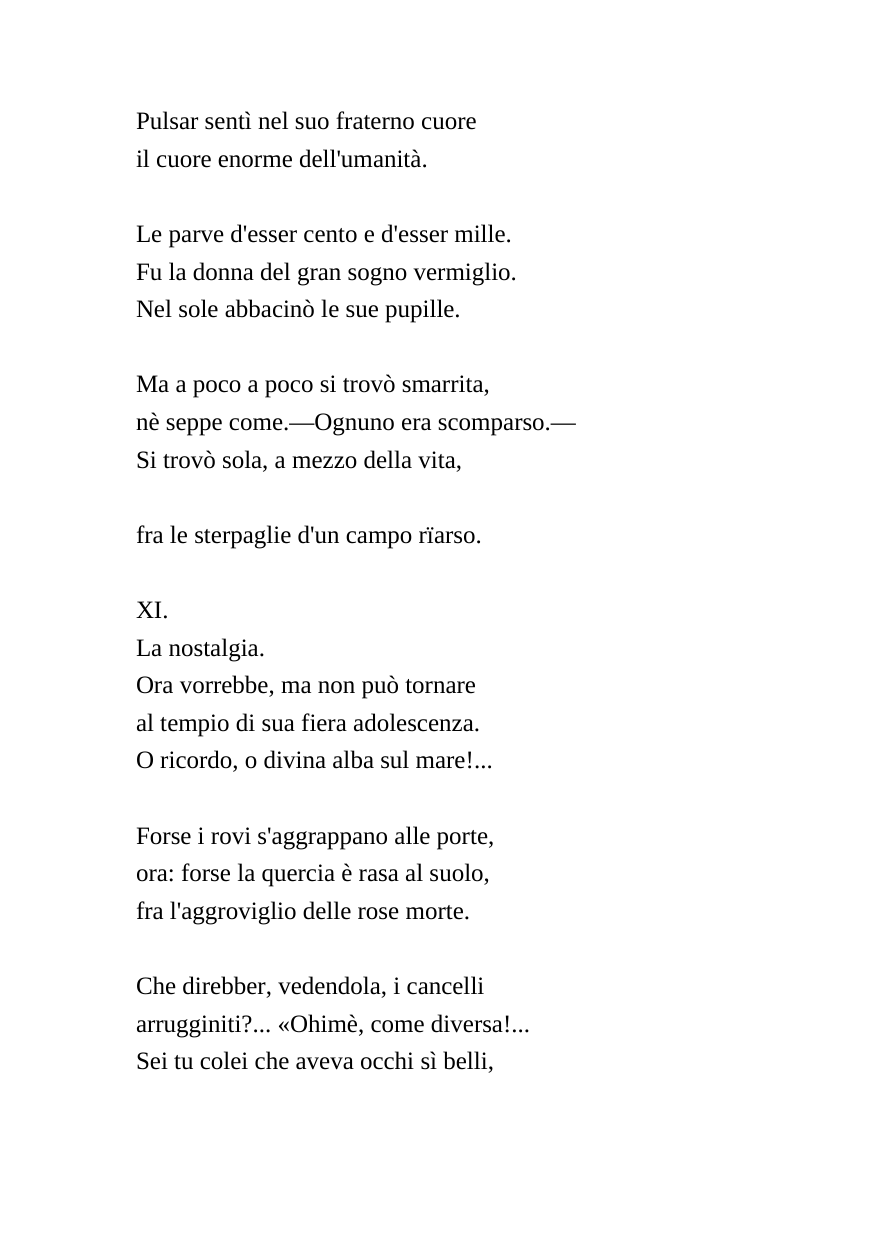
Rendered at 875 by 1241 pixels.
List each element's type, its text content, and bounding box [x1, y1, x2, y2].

text Sei tu colei che aveva occhi sì belli, [106, 1046, 768, 1075]
text al tempio di sua fiera adolescenza. [106, 708, 768, 737]
text il cuore enorme dell'umanità. [106, 144, 768, 173]
text Le parve d'esser cento e d'esser mille. [106, 219, 768, 248]
text fra le sterpaglie d'un campo rïarso. [106, 520, 768, 549]
text Ma a poco a poco si trovò smarrita, [106, 369, 768, 398]
text nè seppe come.—Ognuno era scomparso.— [106, 407, 768, 436]
text Si trovò sola, a mezzo della vita, [106, 445, 768, 473]
text Pulsar sentì nel suo fraterno cuore [106, 106, 768, 135]
text ora: forse la quercia è rasa al suolo, [106, 858, 768, 887]
text XI. [106, 595, 768, 624]
text Che direbber, vedendola, i cancelli [106, 971, 768, 1000]
text La nostalgia. [106, 633, 768, 661]
text Ora vorrebbe, ma non può tornare [106, 670, 768, 699]
text O ricordo, o divina alba sul mare!... [106, 746, 768, 774]
text Fu la donna del gran sogno vermiglio. [106, 257, 768, 285]
text fra l'aggroviglio delle rose morte. [106, 896, 768, 925]
text Forse i rovi s'aggrappano alle porte, [106, 821, 768, 849]
text arrugginiti?... «Ohimè, come diversa!... [106, 1009, 768, 1037]
text Nel sole abbacinò le sue pupille. [106, 294, 768, 323]
